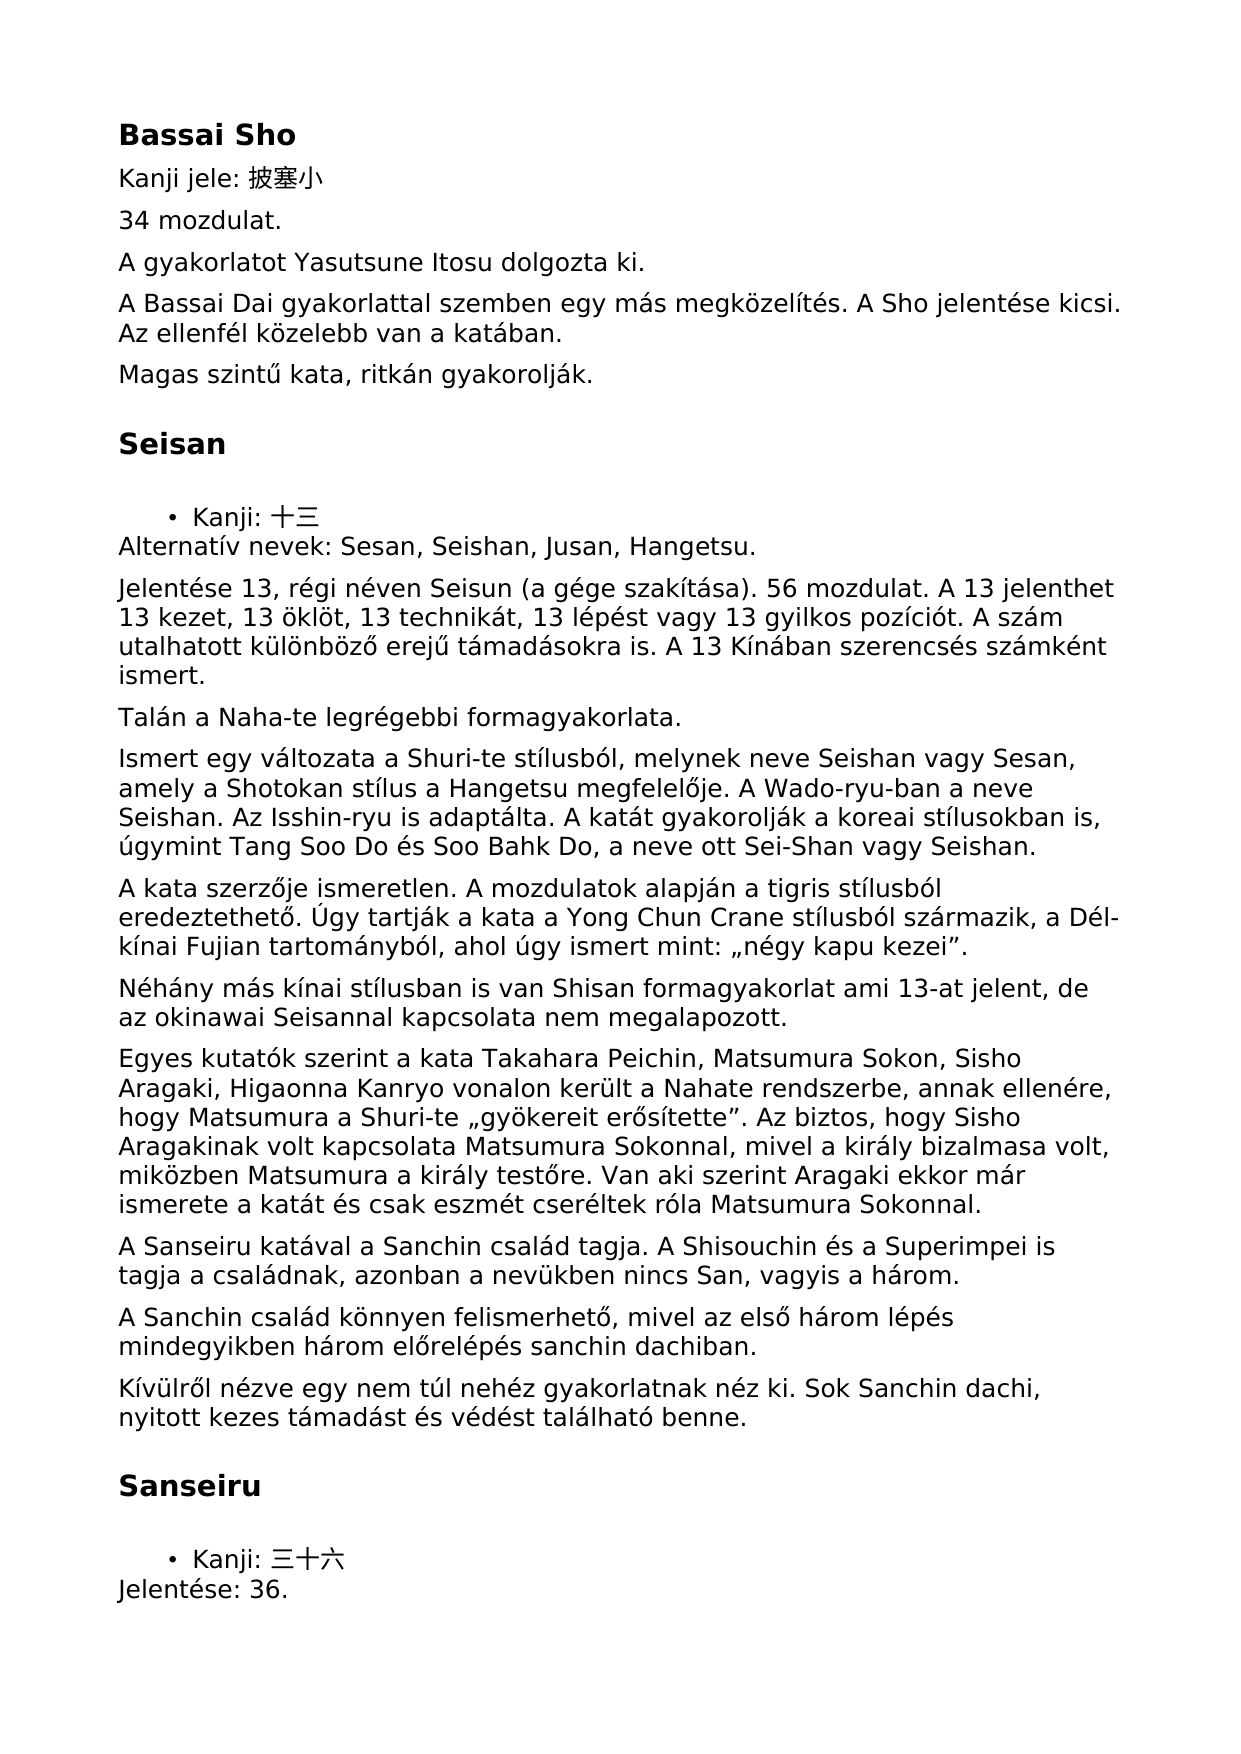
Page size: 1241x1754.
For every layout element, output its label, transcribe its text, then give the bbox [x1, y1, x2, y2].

text Jelentése: 36. [118, 1575, 1122, 1604]
list Kanji: 十三 [177, 503, 1122, 532]
text Egyes kutatók szerint a kata Takahara Peichin, Matsumura Sokon, Sisho Aragaki, Higaonna Kanryo vonalon került a Nahate rendszerbe, annak ellenére, hogy Matsumura a Shuri-te „gyökereit erősítette”. Az biztos, hogy Sisho Aragakinak volt kapcsolata Matsumura Sokonnal, mivel a király bizalmasa volt, miközben Matsumura a király testőre. Van aki szerint Aragaki ekkor már ismerete a katát és csak eszmét cseréltek róla Matsumura Sokonnal. [118, 1045, 1122, 1220]
text A gyakorlatot Yasutsune Itosu dolgozta ki. [118, 248, 1122, 277]
subtitle Seisan [118, 427, 1122, 461]
text Néhány más kínai stílusban is van Shisan formagyakorlat ami 13-at jelent, de az okinawai Seisannal kapcsolata nem megalapozott. [118, 974, 1122, 1032]
subtitle Bassai Sho [118, 118, 1122, 152]
subtitle Sanseiru [118, 1470, 1122, 1504]
text Ismert egy változata a Shuri-te stílusból, melynek neve Seishan vagy Sesan, amely a Shotokan stílus a Hangetsu megfelelője. A Wado-ryu-ban a neve Seishan. Az Isshin-ryu is adaptálta. A katát gyakorolják a koreai stílusokban is, úgymint Tang Soo Do és Soo Bahk Do, a neve ott Sei-Shan vagy Seishan. [118, 745, 1122, 861]
text A Bassai Dai gyakorlattal szemben egy más megközelítés. A Sho jelentése kicsi. Az ellenfél közelebb van a katában. [118, 289, 1122, 348]
text Kanji jele: 披塞小 [118, 164, 1122, 194]
text A kata szerzője ismeretlen. A mozdulatok alapján a tigris stílusból eredeztethető. Úgy tartják a kata a Yong Chun Crane stílusból származik, a Dél-kínai Fujian tartományból, ahol úgy ismert mint: „négy kapu kezei”. [118, 874, 1122, 961]
text A Sanseiru katával a Sanchin család tagja. A Shisouchin és a Superimpei is tagja a családnak, azonban a nevükben nincs San, vagyis a három. [118, 1232, 1122, 1291]
text Alternatív nevek: Sesan, Seishan, Jusan, Hangetsu. [118, 532, 1122, 561]
text Magas szintű kata, ritkán gyakorolják. [118, 360, 1122, 389]
text Talán a Naha-te legrégebbi formagyakorlata. [118, 703, 1122, 732]
text 34 mozdulat. [118, 206, 1122, 235]
text A Sanchin család könnyen felismerhető, mivel az első három lépés mindegyikben három előrelépés sanchin dachiban. [118, 1303, 1122, 1361]
text Jelentése 13, régi néven Seisun (a gége szakítása). 56 mozdulat. A 13 jelenthet 13 kezet, 13 öklöt, 13 technikát, 13 lépést vagy 13 gyilkos pozíciót. A szám utalhatott különböző erejű támadásokra is. A 13 Kínában szerencsés számként ismert. [118, 574, 1122, 691]
text Kívülről nézve egy nem túl nehéz gyakorlatnak néz ki. Sok Sanchin dachi, nyitott kezes támadást és védést található benne. [118, 1374, 1122, 1432]
list Kanji: 三十六 [177, 1546, 1122, 1575]
